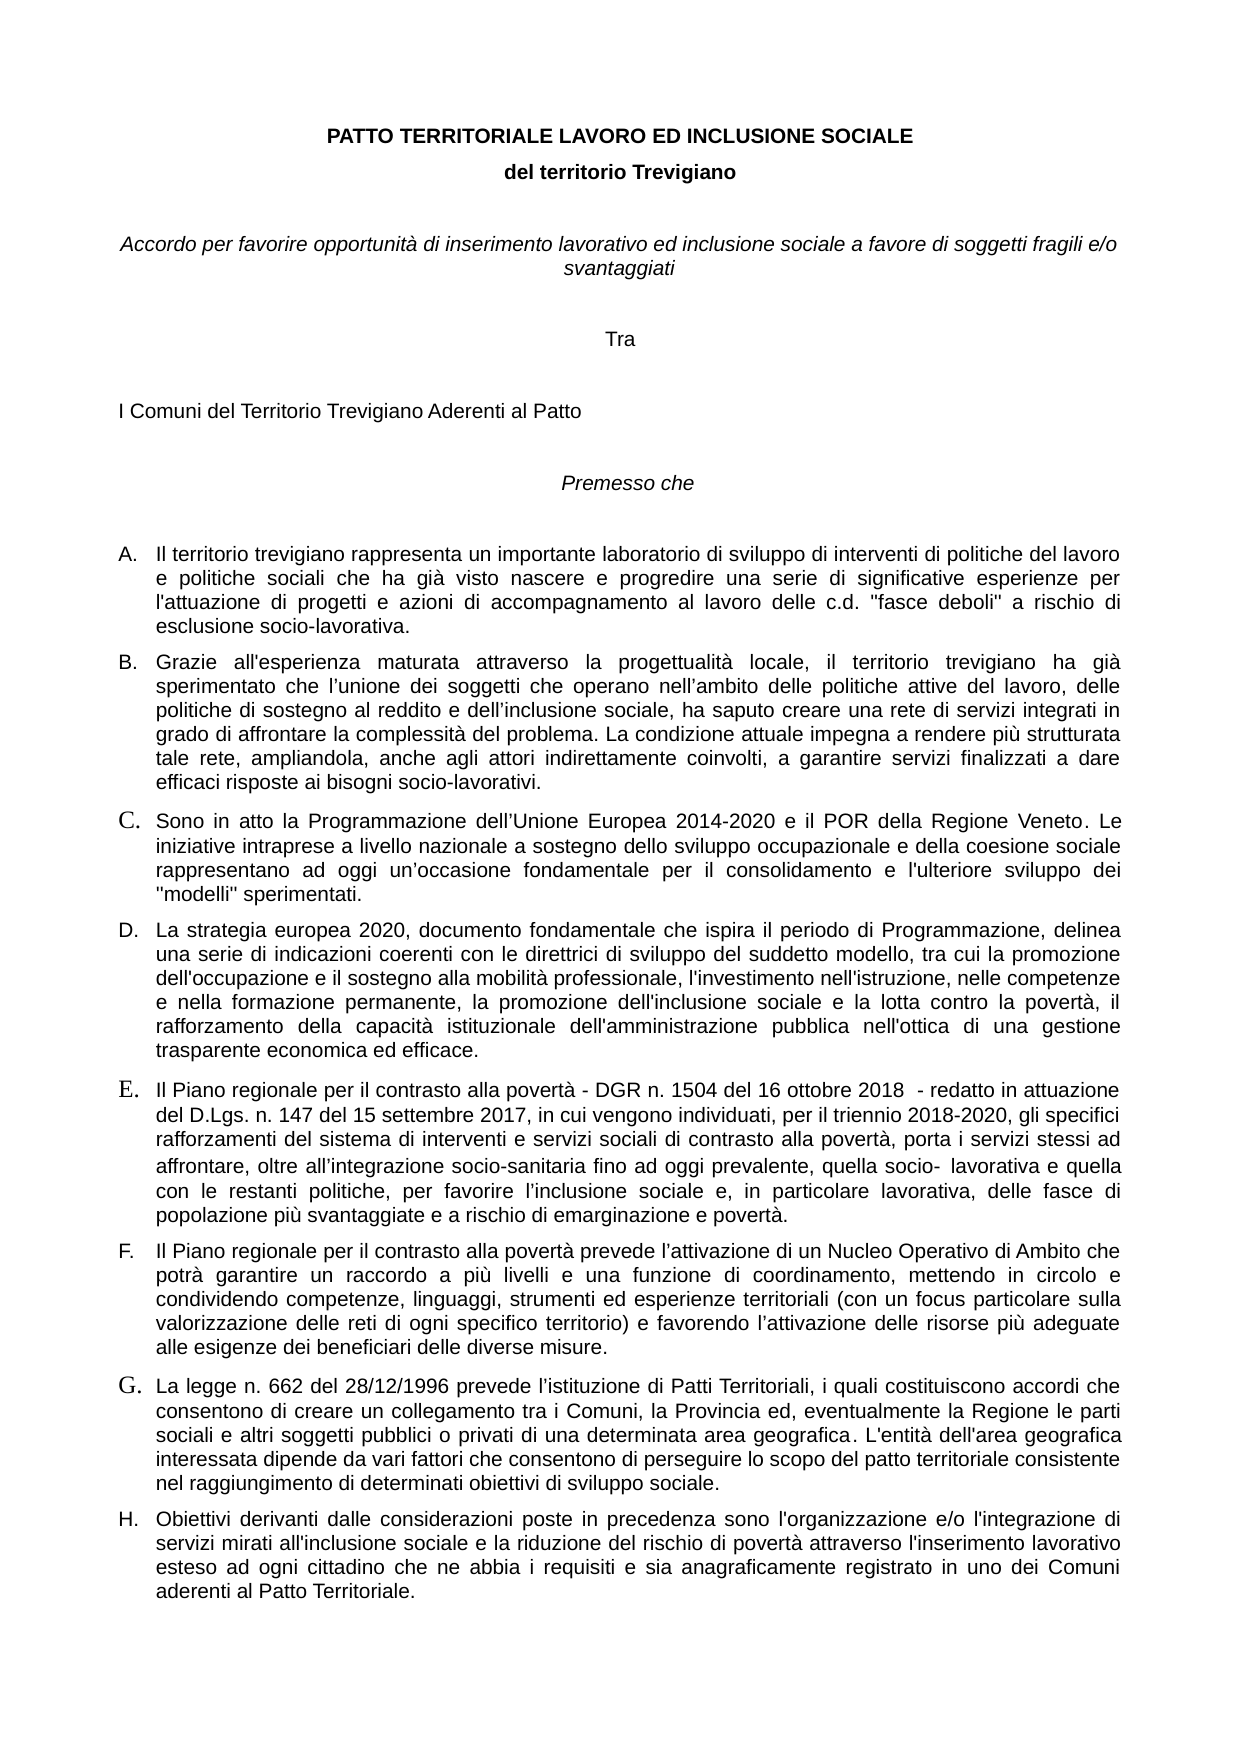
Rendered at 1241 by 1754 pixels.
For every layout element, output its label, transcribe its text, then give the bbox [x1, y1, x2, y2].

text Tra [118, 327, 1122, 351]
list Il Piano regionale per il contrasto alla povertà - DGR n. 1504 del 16 ottobre 2018 - redatto in attuazione del D.Lgs. n. 147 del 15 settembre 2017, in cui vengono individuati, per il triennio 2018-2020, gli specifici rafforzamenti del sistema di interventi e servizi sociali di contrasto alla povertà, porta i servizi stessi ad affrontare, oltre all’integrazione socio-sanitaria fino ad oggi prevalente, quella socio- lavorativa e quella con le restanti politiche, per favorire l’inclusione sociale e, in particolare lavorativa, delle fasce di popolazione più svantaggiate e a rischio di emarginazione e povertà. [118, 1074, 1122, 1227]
list Il territorio trevigiano rappresenta un importante laboratorio di sviluppo di interventi di politiche del lavoro e politiche sociali che ha già visto nascere e progredire una serie di significative esperienze per l'attuazione di progetti e azioni di accompagnamento al lavoro delle c.d. ''fasce deboli'' a rischio di esclusione socio-lavorativa. [118, 542, 1122, 638]
text Accordo per favorire opportunità di inserimento lavorativo ed inclusione sociale a favore di soggetti fragili e/o svantaggiati [118, 232, 1122, 279]
text PATTO TERRITORIALE LAVORO ED INCLUSIONE SOCIALE [118, 124, 1122, 148]
list La legge n. 662 del 28/12/1996 prevede l’istituzione di Patti Territoriali, i quali costituiscono accordi che consentono di creare un collegamento tra i Comuni, la Provincia ed, eventualmente la Regione le parti sociali e altri soggetti pubblici o privati di una determinata area geografica. L'entità dell'area geografica interessata dipende da vari fattori che consentono di perseguire lo scopo del patto territoriale consistente nel raggiungimento di determinati obiettivi di sviluppo sociale. [118, 1371, 1122, 1495]
list La strategia europea 2020, documento fondamentale che ispira il periodo di Programmazione, delinea una serie di indicazioni coerenti con le direttrici di sviluppo del suddetto modello, tra cui la promozione dell'occupazione e il sostegno alla mobilità professionale, l'investimento nell'istruzione, nelle competenze e nella formazione permanente, la promozione dell'inclusione sociale e la lotta contro la povertà, il rafforzamento della capacità istituzionale dell'amministrazione pubblica nell'ottica di una gestione trasparente economica ed efficace. [118, 918, 1122, 1062]
list Sono in atto la Programmazione dell’Unione Europea 2014-2020 e il POR della Regione Veneto. Le iniziative intraprese a livello nazionale a sostegno dello sviluppo occupazionale e della coesione sociale rappresentano ad oggi un’occasione fondamentale per il consolidamento e l'ulteriore sviluppo dei ''modelli'' sperimentati. [118, 806, 1122, 906]
list Grazie all'esperienza maturata attraverso la progettualità locale, il territorio trevigiano ha già sperimentato che l’unione dei soggetti che operano nell’ambito delle politiche attive del lavoro, delle politiche di sostegno al reddito e dell’inclusione sociale, ha saputo creare una rete di servizi integrati in grado di affrontare la complessità del problema. La condizione attuale impegna a rendere più strutturata tale rete, ampliandola, anche agli attori indirettamente coinvolti, a garantire servizi finalizzati a dare efficaci risposte ai bisogni socio-lavorativi. [118, 650, 1122, 794]
text I Comuni del Territorio Trevigiano Aderenti al Patto [118, 399, 1122, 423]
text Premesso che [118, 471, 1122, 494]
text del territorio Trevigiano [118, 160, 1122, 184]
list Il Piano regionale per il contrasto alla povertà prevede l’attivazione di un Nucleo Operativo di Ambito che potrà garantire un raccordo a più livelli e una funzione di coordinamento, mettendo in circolo e condividendo competenze, linguaggi, strumenti ed esperienze territoriali (con un focus particolare sulla valorizzazione delle reti di ogni specifico territorio) e favorendo l’attivazione delle risorse più adeguate alle esigenze dei beneficiari delle diverse misure. [118, 1239, 1122, 1359]
list Obiettivi derivanti dalle considerazioni poste in precedenza sono l'organizzazione e/o l'integrazione di servizi mirati all'inclusione sociale e la riduzione del rischio di povertà attraverso l'inserimento lavorativo esteso ad ogni cittadino che ne abbia i requisiti e sia anagraficamente registrato in uno dei Comuni aderenti al Patto Territoriale. [118, 1507, 1122, 1603]
